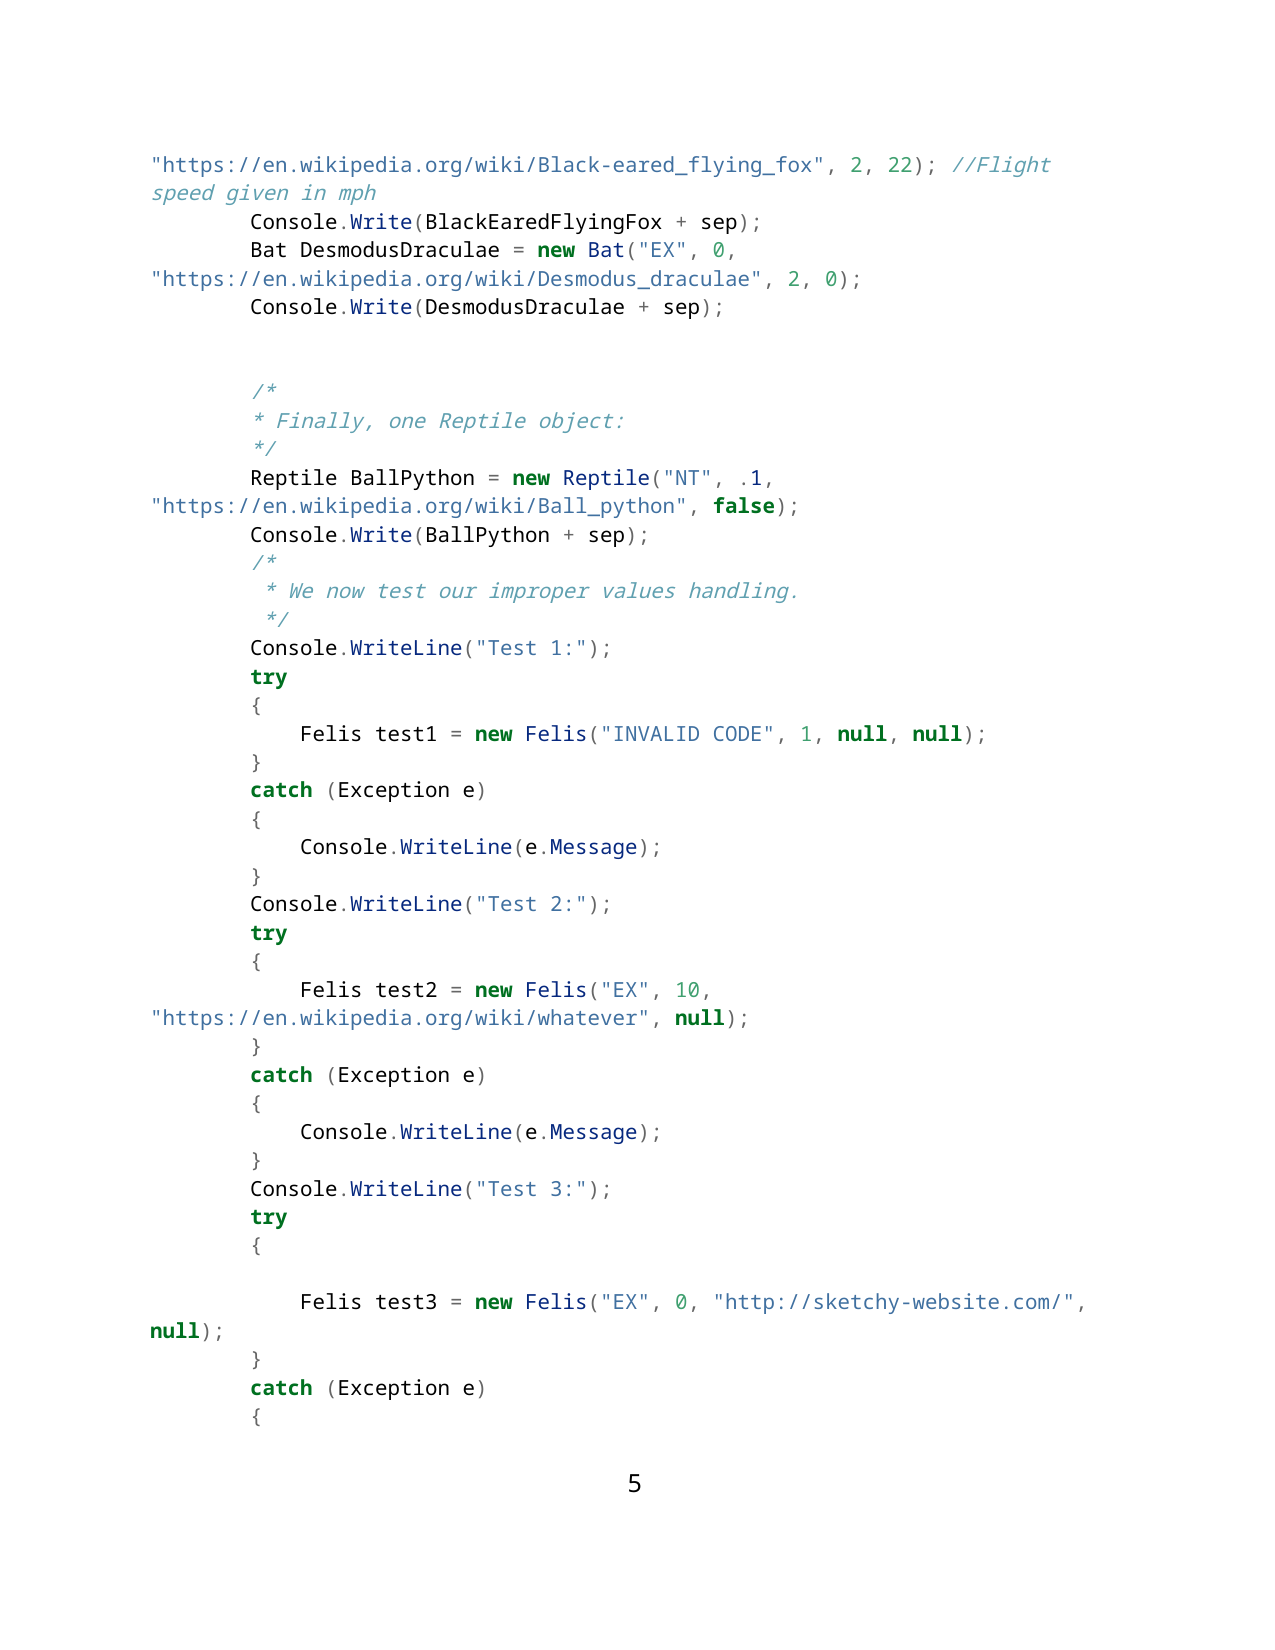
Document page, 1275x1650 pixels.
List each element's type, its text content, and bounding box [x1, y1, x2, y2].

text } [150, 1145, 1125, 1174]
text { [150, 1231, 1125, 1259]
text "https://en.wikipedia.org/wiki/Black-eared_flying_fox", 2, 22); //Flight speed given in mph [150, 150, 1125, 207]
text Console.Write(DesmodusDraculae + sep); [150, 292, 1125, 321]
text */ [150, 434, 1125, 463]
text Console.Write(BlackEaredFlyingFox + sep); [150, 207, 1125, 235]
text Console.WriteLine("Test 2:"); [150, 889, 1125, 918]
text Console.WriteLine("Test 1:"); [150, 633, 1125, 662]
text Felis test1 = new Felis("INVALID CODE", 1, null, null); [150, 719, 1125, 747]
text catch (Exception e) [150, 1060, 1125, 1088]
text Console.WriteLine("Test 3:"); [150, 1174, 1125, 1202]
text { [150, 690, 1125, 719]
text catch (Exception e) [150, 1373, 1125, 1401]
text Console.Write(BallPython + sep); [150, 520, 1125, 548]
text * We now test our improper values handling. [150, 577, 1125, 605]
text try [150, 662, 1125, 690]
text } [150, 861, 1125, 889]
text /* [150, 377, 1125, 406]
text { [150, 946, 1125, 975]
text Console.WriteLine(e.Message); [150, 1117, 1125, 1145]
text } [150, 747, 1125, 776]
text * Finally, one Reptile object: [150, 406, 1125, 434]
text /* [150, 548, 1125, 577]
text Reptile BallPython = new Reptile("NT", .1, "https://en.wikipedia.org/wiki/Ball_python", false); [150, 463, 1125, 520]
text Felis test2 = new Felis("EX", 10, "https://en.wikipedia.org/wiki/whatever", null); [150, 975, 1125, 1032]
text catch (Exception e) [150, 776, 1125, 804]
text } [150, 1032, 1125, 1060]
text { [150, 1401, 1125, 1430]
text Bat DesmodusDraculae = new Bat("EX", 0, "https://en.wikipedia.org/wiki/Desmodus_draculae", 2, 0); [150, 235, 1125, 292]
text { [150, 804, 1125, 832]
text } [150, 1344, 1125, 1373]
text try [150, 918, 1125, 946]
text try [150, 1202, 1125, 1231]
text { [150, 1088, 1125, 1117]
text Console.WriteLine(e.Message); [150, 832, 1125, 861]
text */ [150, 605, 1125, 633]
text Felis test3 = new Felis("EX", 0, "http://sketchy-website.com/", null); [150, 1287, 1125, 1344]
